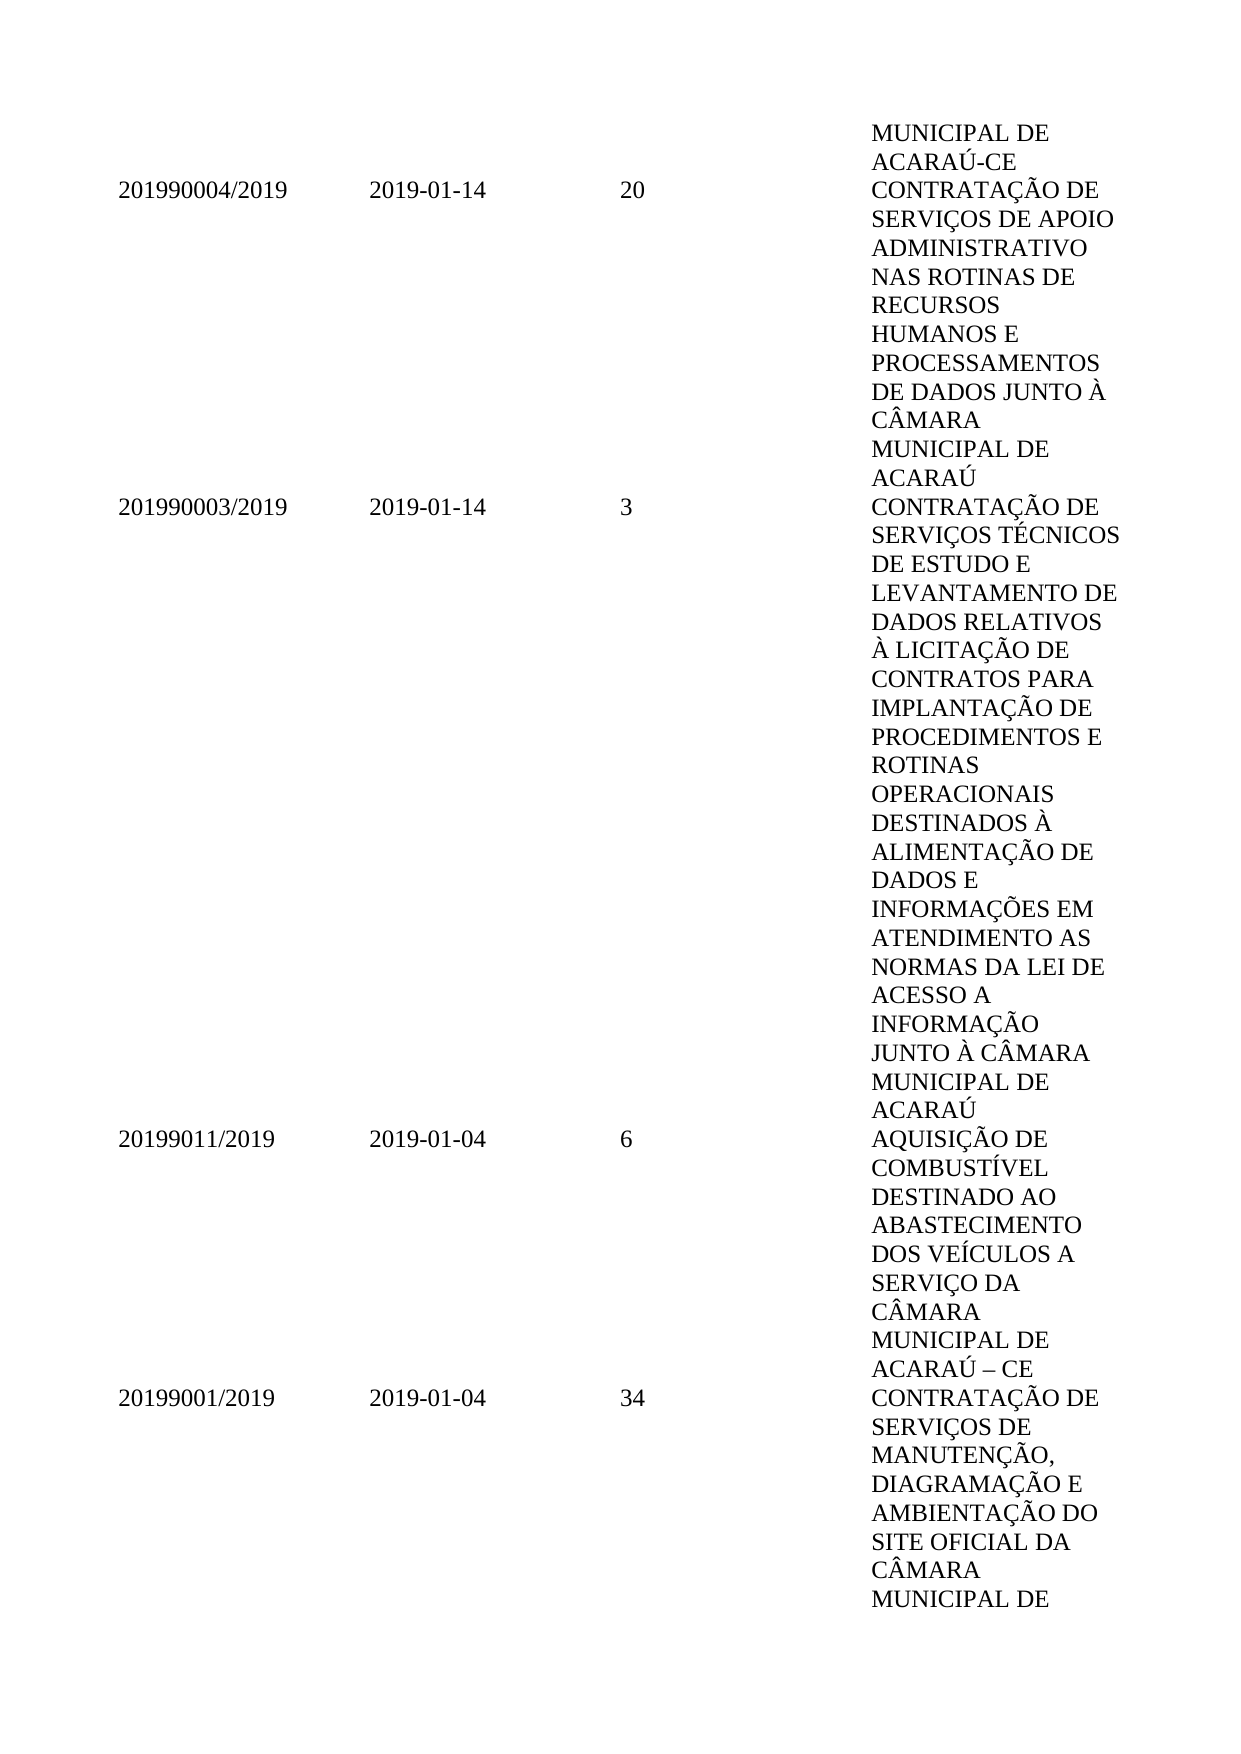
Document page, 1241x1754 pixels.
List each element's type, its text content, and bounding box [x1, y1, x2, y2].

table_cell [620, 118, 871, 176]
table_cell 2019-01-04 [369, 1383, 620, 1613]
table_cell 2019-01-14 [369, 492, 620, 1124]
table_cell 2019-01-04 [369, 1124, 620, 1383]
table_cell [369, 118, 620, 176]
table_cell 2019-01-14 [369, 176, 620, 492]
table_cell CONTRATAÇÃO DE SERVIÇOS TÉCNICOS DE ESTUDO E LEVANTAMENTO DE DADOS RELATIVOS À LICITAÇÃO DE CONTRATOS PARA IMPLANTAÇÃO DE PROCEDIMENTOS E ROTINAS OPERACIONAIS DESTINADOS À ALIMENTAÇÃO DE DADOS E INFORMAÇÕES EM ATENDIMENTO AS NORMAS DA LEI DE ACESSO A INFORMAÇÃO JUNTO À CÂMARA MUNICIPAL DE ACARAÚ [871, 492, 1122, 1124]
table_cell 201990004/2019 [118, 176, 369, 492]
table_cell 201990003/2019 [118, 492, 369, 1124]
table_cell [118, 118, 369, 176]
table_cell 20199001/2019 [118, 1383, 369, 1613]
table_cell 3 [620, 492, 871, 1124]
table_cell CONTRATAÇÃO DE SERVIÇOS DE APOIO ADMINISTRATIVO NAS ROTINAS DE RECURSOS HUMANOS E PROCESSAMENTOS DE DADOS JUNTO À CÂMARA MUNICIPAL DE ACARAÚ [871, 176, 1122, 492]
table_cell AQUISIÇÃO DE COMBUSTÍVEL DESTINADO AO ABASTECIMENTO DOS VEÍCULOS A SERVIÇO DA CÂMARA MUNICIPAL DE ACARAÚ – CE [871, 1124, 1122, 1383]
table_cell 34 [620, 1383, 871, 1613]
table_cell CONTRATAÇÃO DE SERVIÇOS DE MANUTENÇÃO, DIAGRAMAÇÃO E AMBIENTAÇÃO DO SITE OFICIAL DA CÂMARA MUNICIPAL DE [871, 1383, 1122, 1613]
table_cell 6 [620, 1124, 871, 1383]
table_cell MUNICIPAL DE ACARAÚ-CE [871, 118, 1122, 176]
table_cell 20 [620, 176, 871, 492]
table_cell 20199011/2019 [118, 1124, 369, 1383]
